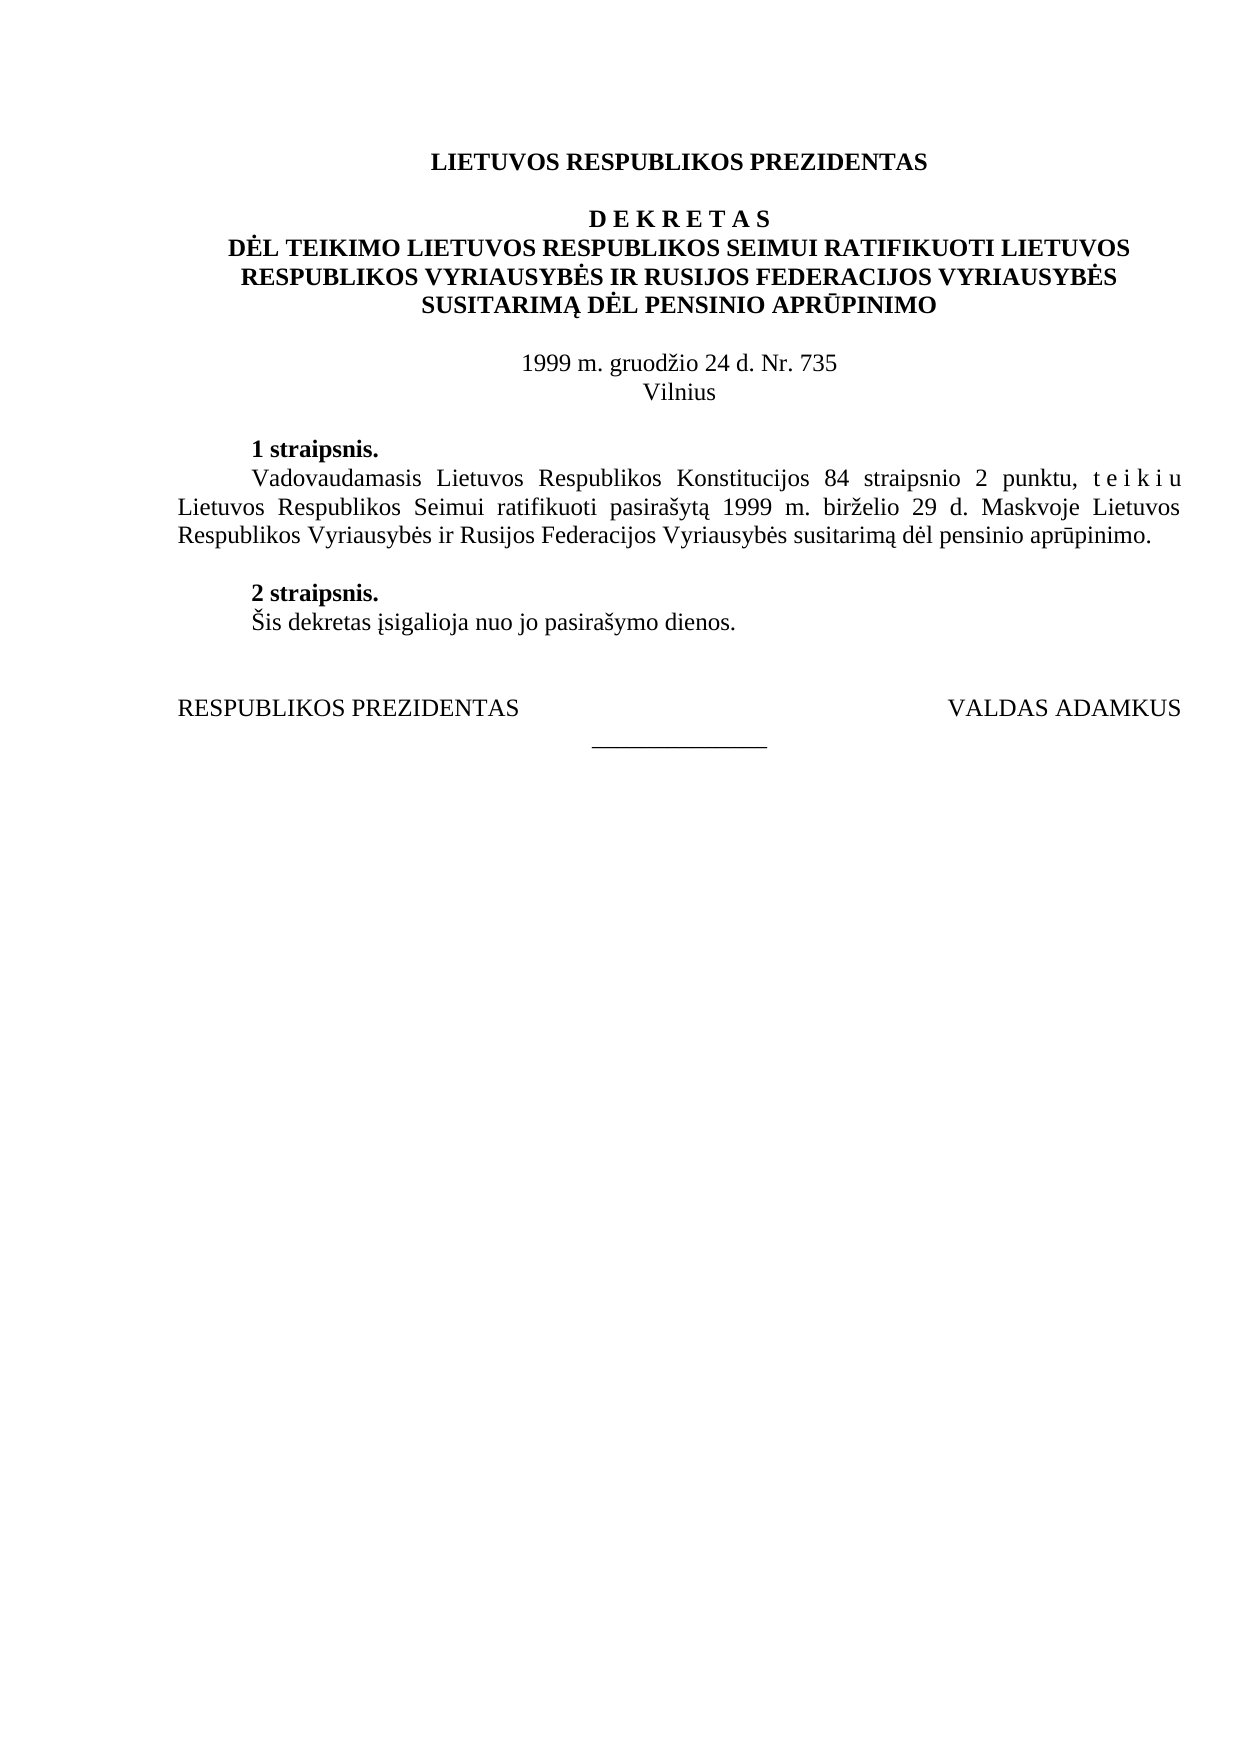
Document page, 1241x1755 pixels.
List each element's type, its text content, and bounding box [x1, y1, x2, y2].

text 2 straipsnis. [177, 578, 1181, 607]
text Vadovaudamasis Lietuvos Respublikos Konstitucijos 84 straipsnio 2 punktu, teikiu Lietuvos Respublikos Seimui ratifikuoti pasirašytą 1999 m. birželio 29 d. Maskvoje Lietuvos Respublikos Vyriausybės ir Rusijos Federacijos Vyriausybės susitarimą dėl pensinio aprūpinimo. [177, 463, 1181, 549]
text Vilnius [177, 377, 1181, 406]
text ______________ [177, 722, 1181, 751]
text D E K R E T A S [177, 204, 1181, 233]
text 1 straipsnis. [177, 434, 1181, 463]
text 1999 m. gruodžio 24 d. Nr. 735 [177, 348, 1181, 377]
text LIETUVOS RESPUBLIKOS PREZIDENTAS [177, 147, 1181, 176]
text RESPUBLIKOS PREZIDENTAS VALDAS ADAMKUS [177, 693, 1181, 722]
text Šis dekretas įsigalioja nuo jo pasirašymo dienos. [177, 607, 1181, 636]
text DĖL TEIKIMO LIETUVOS RESPUBLIKOS SEIMUI RATIFIKUOTI LIETUVOS RESPUBLIKOS VYRIAUSYBĖS IR RUSIJOS FEDERACIJOS VYRIAUSYBĖS SUSITARIMĄ DĖL PENSINIO APRŪPINIMO [177, 233, 1181, 319]
